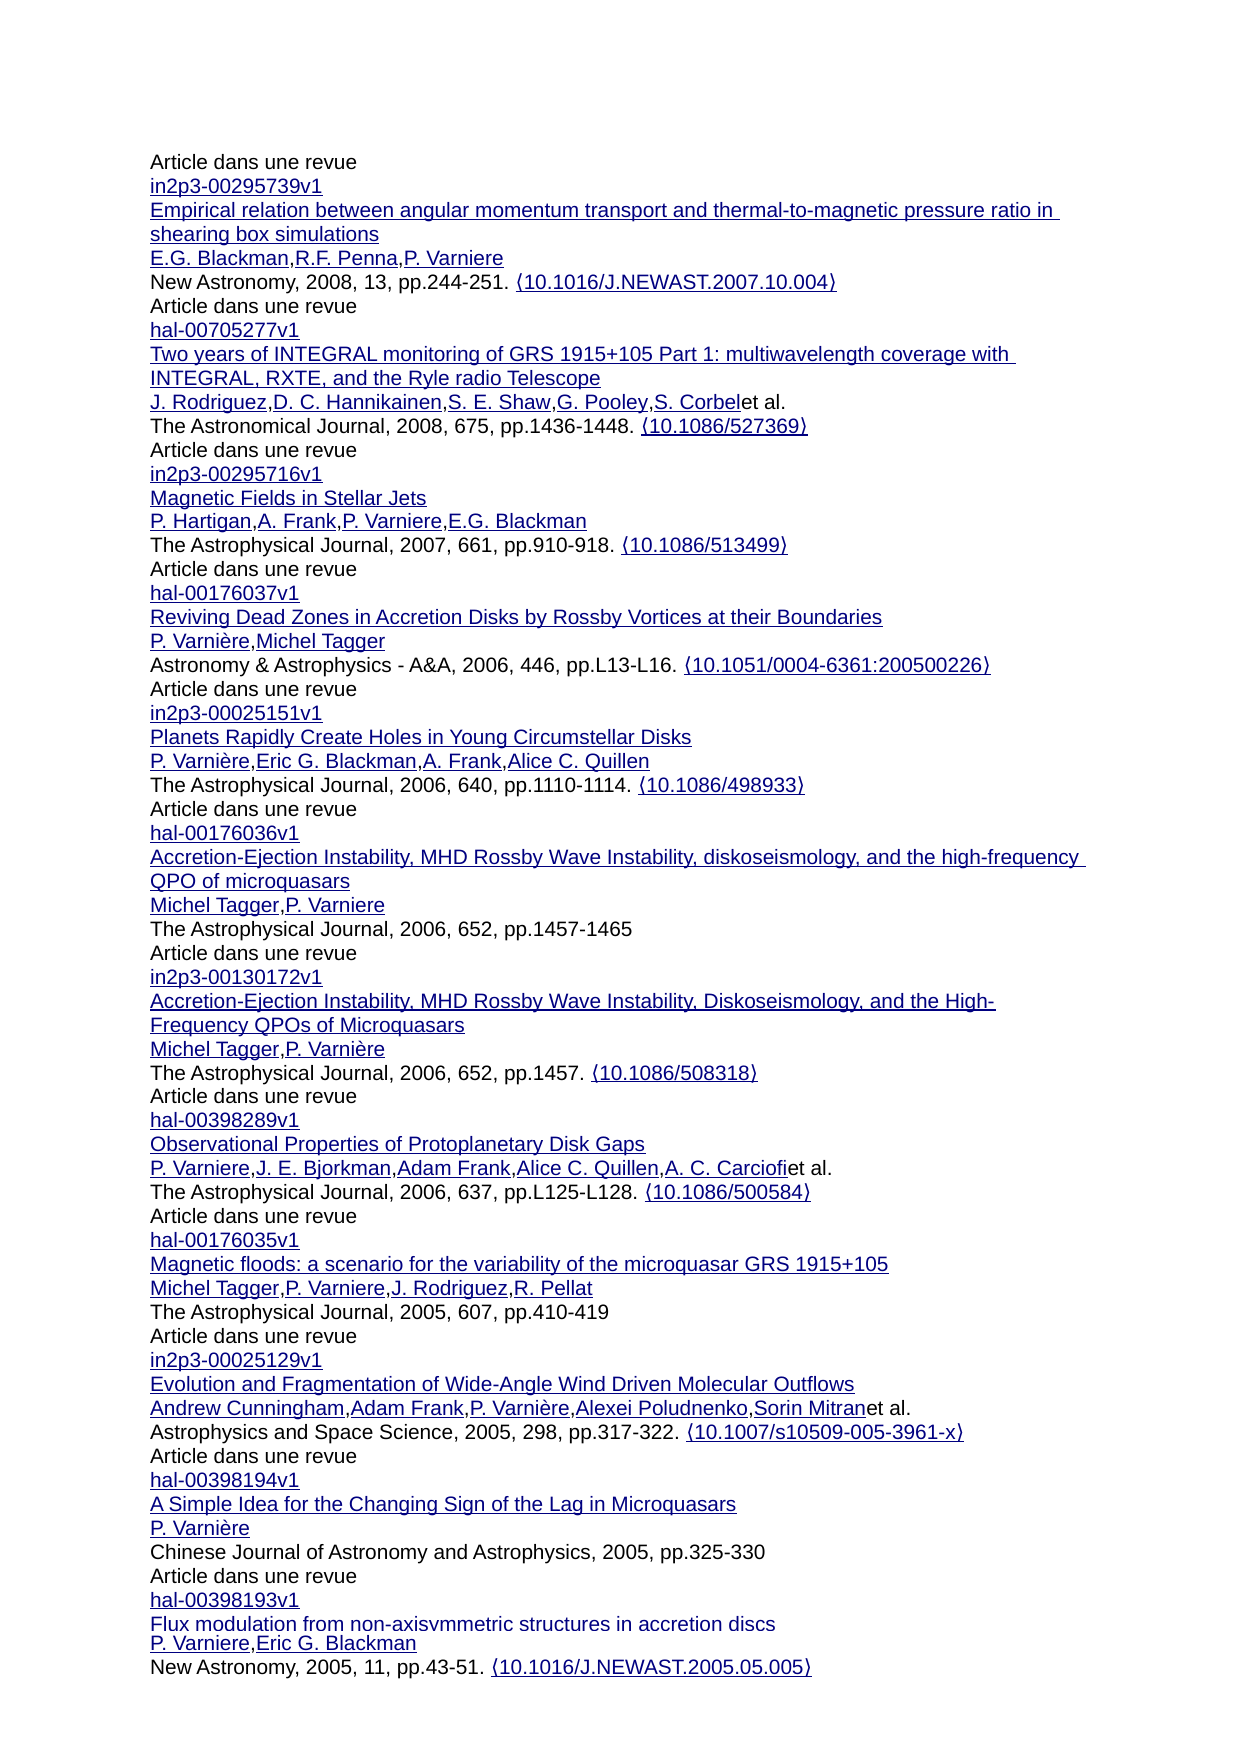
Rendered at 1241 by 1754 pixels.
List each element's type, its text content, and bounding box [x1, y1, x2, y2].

table_cell A Simple Idea for the Changing Sign of the Lag in Microquasars P. Varnière Chinese Journal of Astronomy and Astrophysics, 2005, pp.325-330 Article dans une revue hal-00398193v1 [150, 1492, 1090, 1611]
table_cell Magnetic Fields in Stellar Jets P. Hartigan,A. Frank,P. Varniere,E.G. Blackman The Astrophysical Journal, 2007, 661, pp.910-918. ⟨10.1086/513499⟩ Article dans une revue hal-00176037v1 [150, 485, 1090, 605]
table_cell Two years of INTEGRAL monitoring of GRS 1915+105 Part 1: multiwavelength coverage with INTEGRAL, RXTE, and the Ryle radio Telescope J. Rodriguez,D. C. Hannikainen,S. E. Shaw,G. Pooley,S. Corbelet al. The Astronomical Journal, 2008, 675, pp.1436-1448. ⟨10.1086/527369⟩ Article dans une revue in2p3-00295716v1 [150, 342, 1090, 485]
table_cell Observational Properties of Protoplanetary Disk Gaps P. Varniere,J. E. Bjorkman,Adam Frank,Alice C. Quillen,A. C. Carciofiet al. The Astrophysical Journal, 2006, 637, pp.L125-L128. ⟨10.1086/500584⟩ Article dans une revue hal-00176035v1 [150, 1132, 1090, 1252]
table_cell Evolution and Fragmentation of Wide-Angle Wind Driven Molecular Outflows Andrew Cunningham,Adam Frank,P. Varnière,Alexei Poludnenko,Sorin Mitranet al. Astrophysics and Space Science, 2005, 298, pp.317-322. ⟨10.1007/s10509-005-3961-x⟩ Article dans une revue hal-00398194v1 [150, 1372, 1090, 1492]
table_cell Accretion-Ejection Instability, MHD Rossby Wave Instability, Diskoseismology, and the High-Frequency QPOs of Microquasars Michel Tagger,P. Varnière The Astrophysical Journal, 2006, 652, pp.1457. ⟨10.1086/508318⟩ Article dans une revue hal-00398289v1 [150, 989, 1090, 1132]
table_cell Article dans une revue in2p3-00295739v1 [150, 150, 1090, 198]
table_cell Accretion-Ejection Instability, MHD Rossby Wave Instability, diskoseismology, and the high-frequency QPO of microquasars Michel Tagger,P. Varniere The Astrophysical Journal, 2006, 652, pp.1457-1465 Article dans une revue in2p3-00130172v1 [150, 845, 1090, 988]
table_cell Magnetic floods: a scenario for the variability of the microquasar GRS 1915+105 Michel Tagger,P. Varniere,J. Rodriguez,R. Pellat The Astrophysical Journal, 2005, 607, pp.410-419 Article dans une revue in2p3-00025129v1 [150, 1252, 1090, 1372]
table_cell Reviving Dead Zones in Accretion Disks by Rossby Vortices at their Boundaries P. Varnière,Michel Tagger Astronomy & Astrophysics - A&A, 2006, 446, pp.L13-L16. ⟨10.1051/0004-6361:200500226⟩ Article dans une revue in2p3-00025151v1 [150, 605, 1090, 725]
table_cell Flux modulation from non-axisymmetric structures in accretion discs P. Varniere,Eric G. Blackman New Astronomy, 2005, 11, pp.43-51. ⟨10.1016/J.NEWAST.2005.05.005⟩ [150, 1611, 1090, 1679]
table_cell Planets Rapidly Create Holes in Young Circumstellar Disks P. Varnière,Eric G. Blackman,A. Frank,Alice C. Quillen The Astrophysical Journal, 2006, 640, pp.1110-1114. ⟨10.1086/498933⟩ Article dans une revue hal-00176036v1 [150, 725, 1090, 845]
table_cell Empirical relation between angular momentum transport and thermal-to-magnetic pressure ratio in shearing box simulations E.G. Blackman,R.F. Penna,P. Varniere New Astronomy, 2008, 13, pp.244-251. ⟨10.1016/J.NEWAST.2007.10.004⟩ Article dans une revue hal-00705277v1 [150, 198, 1090, 342]
